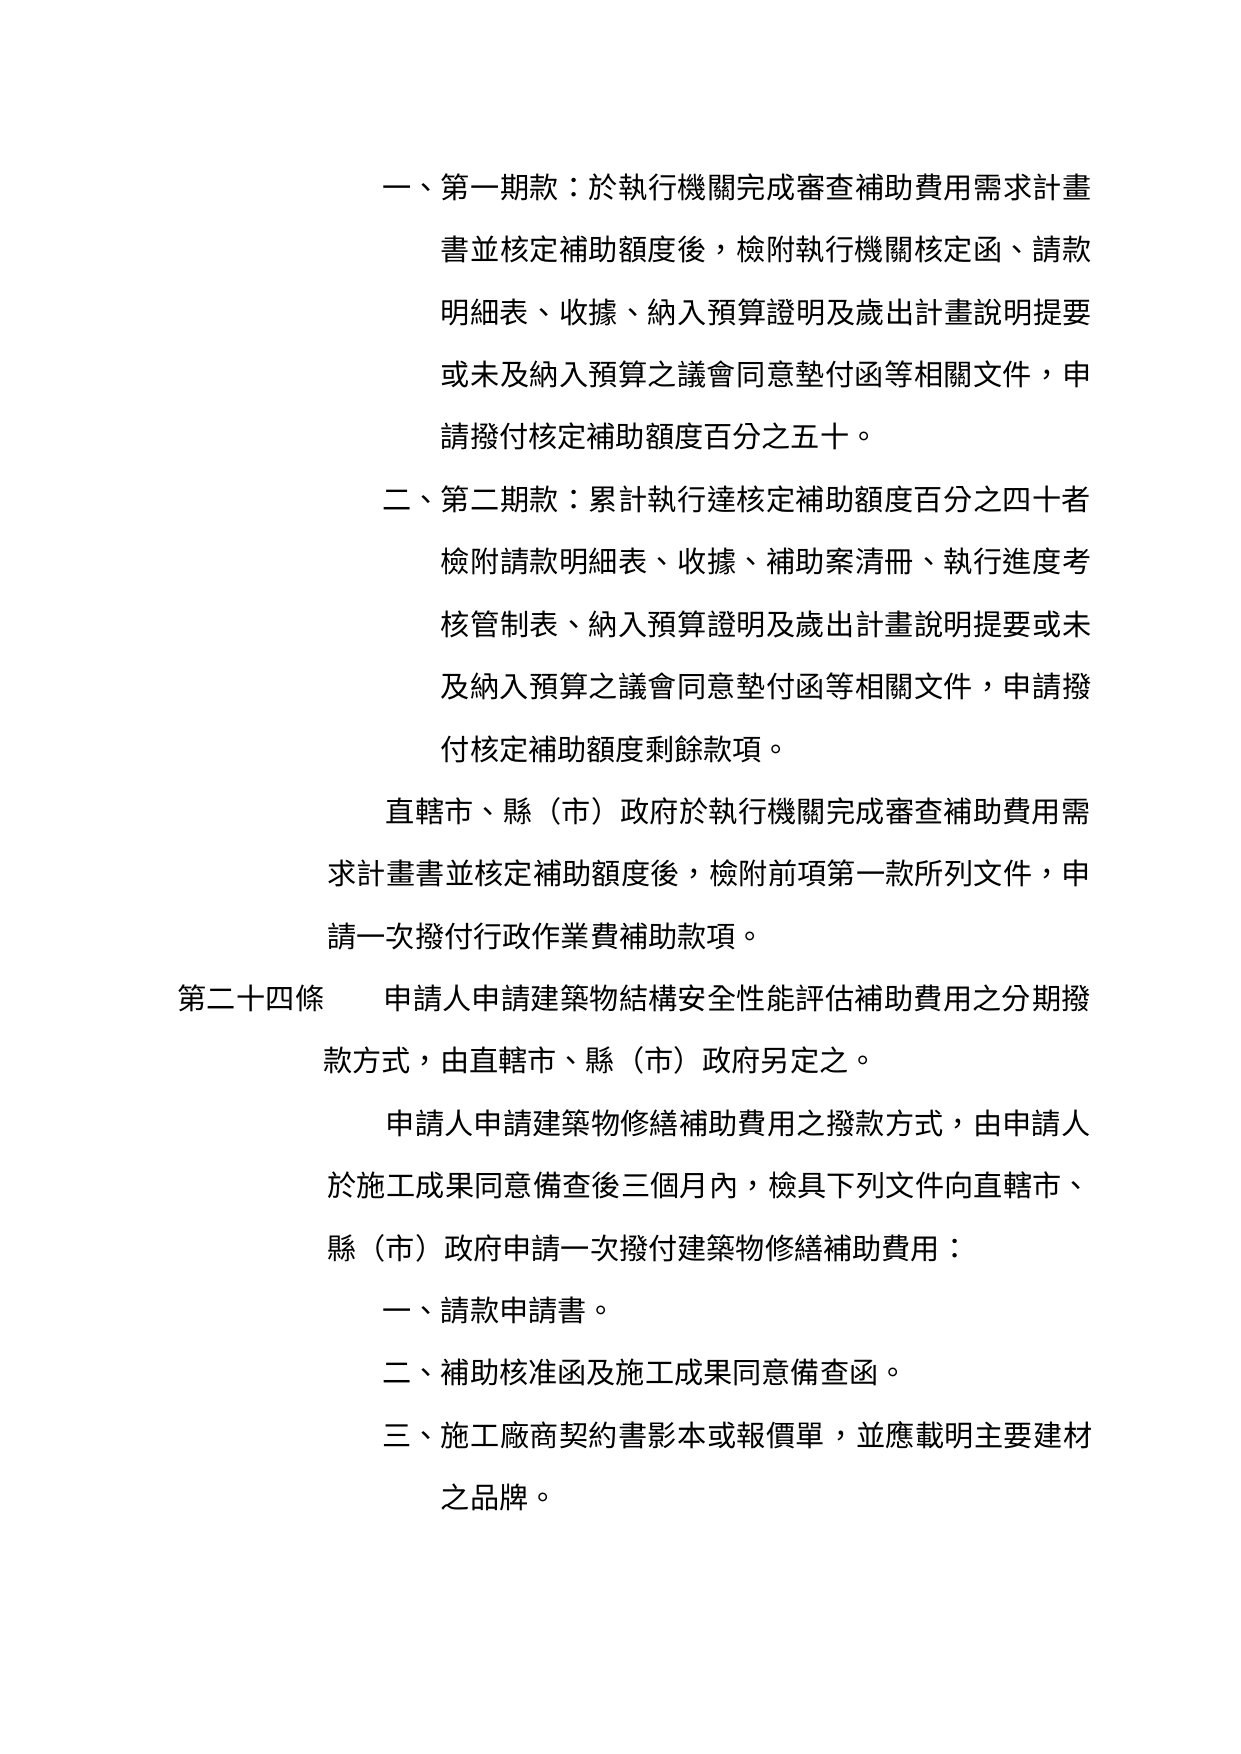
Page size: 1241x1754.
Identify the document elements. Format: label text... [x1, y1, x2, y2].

text 第二十四條 申請人申請建築物結構安全性能評估補助費用之分期撥款方式，由直轄市、縣（市）政府另定之。 [177, 966, 1092, 1090]
list 第一期款：於執行機關完成審查補助費用需求計畫書並核定補助額度後，檢附執行機關核定函、請款明細表、收據、納入預算證明及歲出計畫說明提要或未及納入預算之議會同意墊付函等相關文件，申請撥付核定補助額度百分之五十。 [382, 154, 1092, 466]
list 請款申請書。 [382, 1278, 1092, 1340]
list 施工廠商契約書影本或報價單，並應載明主要建材之品牌。 [382, 1402, 1092, 1527]
text 直轄市、縣（市）政府於執行機關完成審查補助費用需求計畫書並核定補助額度後，檢附前項第一款所列文件，申請一次撥付行政作業費補助款項。 [327, 778, 1092, 966]
list 第二期款：累計執行達核定補助額度百分之四十者，檢附請款明細表、收據、補助案清冊、執行進度考核管制表、納入預算證明及歲出計畫說明提要或未及納入預算之議會同意墊付函等相關文件，申請撥付核定補助額度剩餘款項。 [382, 466, 1092, 778]
text 申請人申請建築物修繕補助費用之撥款方式，由申請人於施工成果同意備查後三個月內，檢具下列文件向直轄市、縣（市）政府申請一次撥付建築物修繕補助費用： [327, 1090, 1092, 1278]
list 補助核准函及施工成果同意備查函。 [382, 1340, 1092, 1402]
